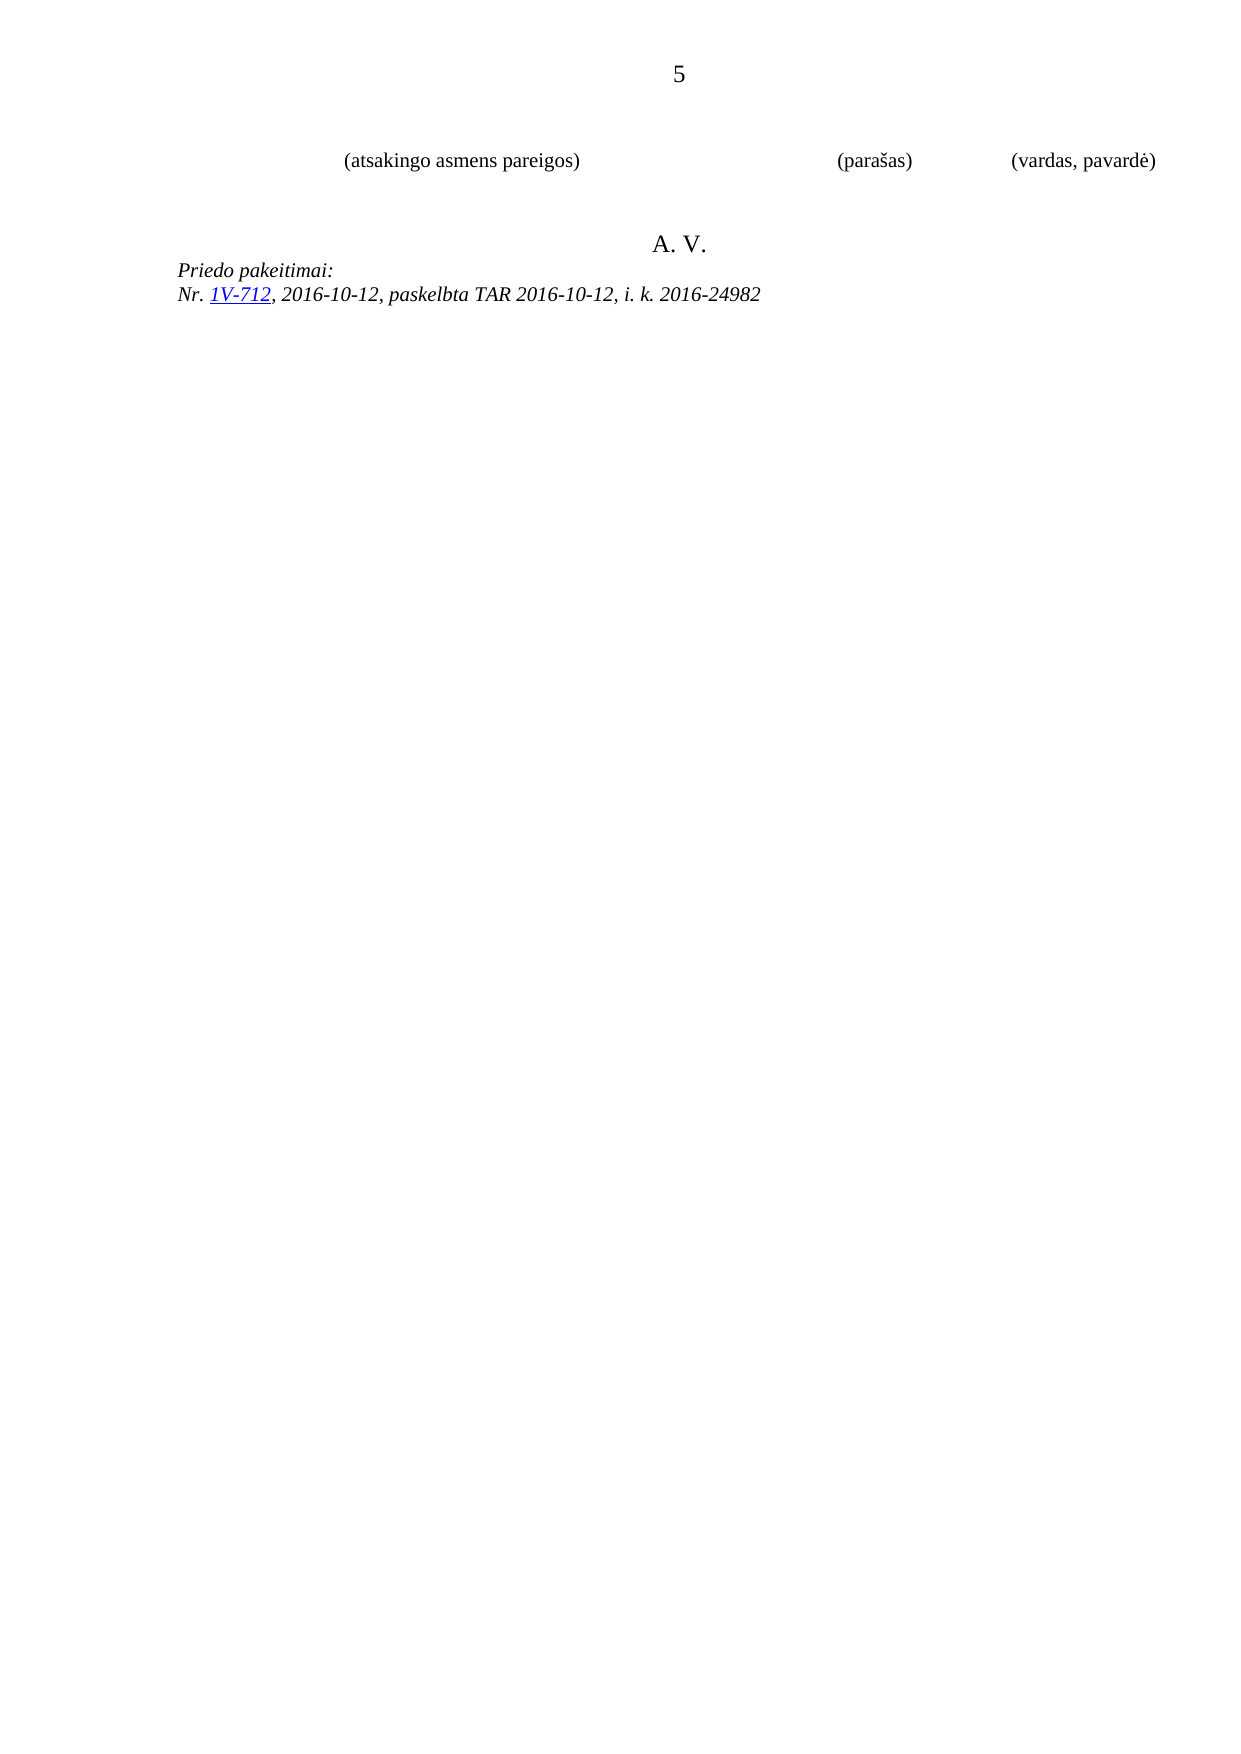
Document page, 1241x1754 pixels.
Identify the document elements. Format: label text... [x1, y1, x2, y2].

text (atsakingo asmens pareigos) (parašas) (vardas, pavardė) [177, 148, 1181, 172]
text Nr. 1V-712, 2016-10-12, paskelbta TAR 2016-10-12, i. k. 2016-24982 [177, 282, 1181, 306]
text Priedo pakeitimai: [177, 258, 1181, 282]
text A. V. [177, 229, 1181, 258]
